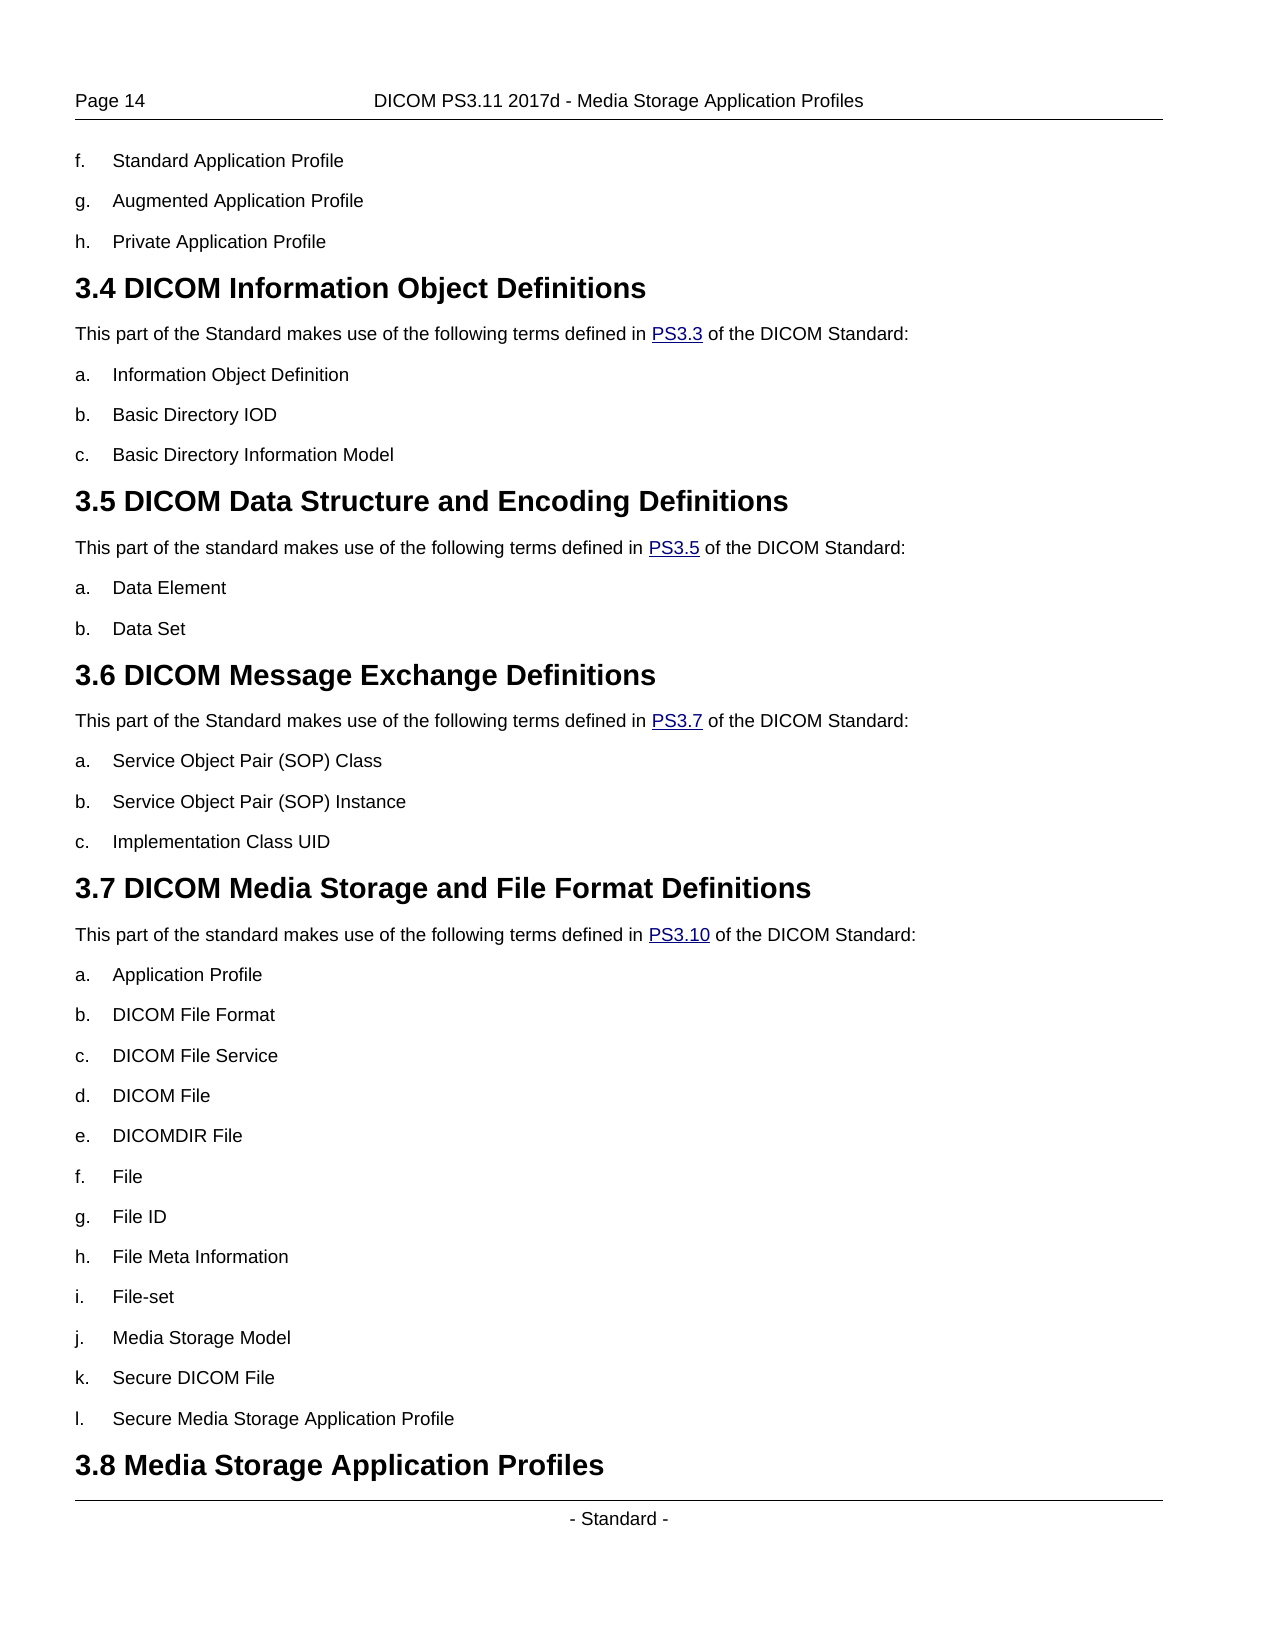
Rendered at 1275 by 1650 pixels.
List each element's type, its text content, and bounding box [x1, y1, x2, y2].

text 3.8 Media Storage Application Profiles [75, 1448, 1162, 1481]
list File Meta Information [75, 1246, 1162, 1268]
list DICOM File [75, 1085, 1162, 1106]
list Service Object Pair (SOP) Instance [75, 791, 1162, 812]
text 3.5 DICOM Data Structure and Encoding Definitions [75, 484, 1162, 518]
text 3.4 DICOM Information Object Definitions [75, 271, 1162, 304]
text This part of the standard makes use of the following terms defined in PS3.5 of the DICOM Standard: [75, 537, 1162, 558]
list Private Application Profile [75, 231, 1162, 252]
text 3.6 DICOM Message Exchange Definitions [75, 658, 1162, 691]
list Information Object Definition [75, 363, 1162, 385]
list Basic Directory Information Model [75, 444, 1162, 466]
list DICOM File Format [75, 1004, 1162, 1026]
list Media Storage Model [75, 1327, 1162, 1348]
list Application Profile [75, 964, 1162, 985]
list Basic Directory IOD [75, 404, 1162, 425]
list File ID [75, 1206, 1162, 1227]
list Augmented Application Profile [75, 190, 1162, 212]
list File [75, 1165, 1162, 1187]
list Data Set [75, 617, 1162, 639]
list Secure Media Storage Application Profile [75, 1407, 1162, 1429]
text This part of the Standard makes use of the following terms defined in PS3.3 of the DICOM Standard: [75, 323, 1162, 345]
list Data Element [75, 577, 1162, 599]
list DICOM File Service [75, 1044, 1162, 1066]
list Service Object Pair (SOP) Class [75, 750, 1162, 772]
list DICOMDIR File [75, 1125, 1162, 1147]
list File-set [75, 1286, 1162, 1308]
text 3.7 DICOM Media Storage and File Format Definitions [75, 871, 1162, 905]
text This part of the Standard makes use of the following terms defined in PS3.7 of the DICOM Standard: [75, 710, 1162, 732]
list Secure DICOM File [75, 1367, 1162, 1388]
list Implementation Class UID [75, 831, 1162, 852]
text This part of the standard makes use of the following terms defined in PS3.10 of the DICOM Standard: [75, 923, 1162, 945]
list Standard Application Profile [75, 150, 1162, 172]
